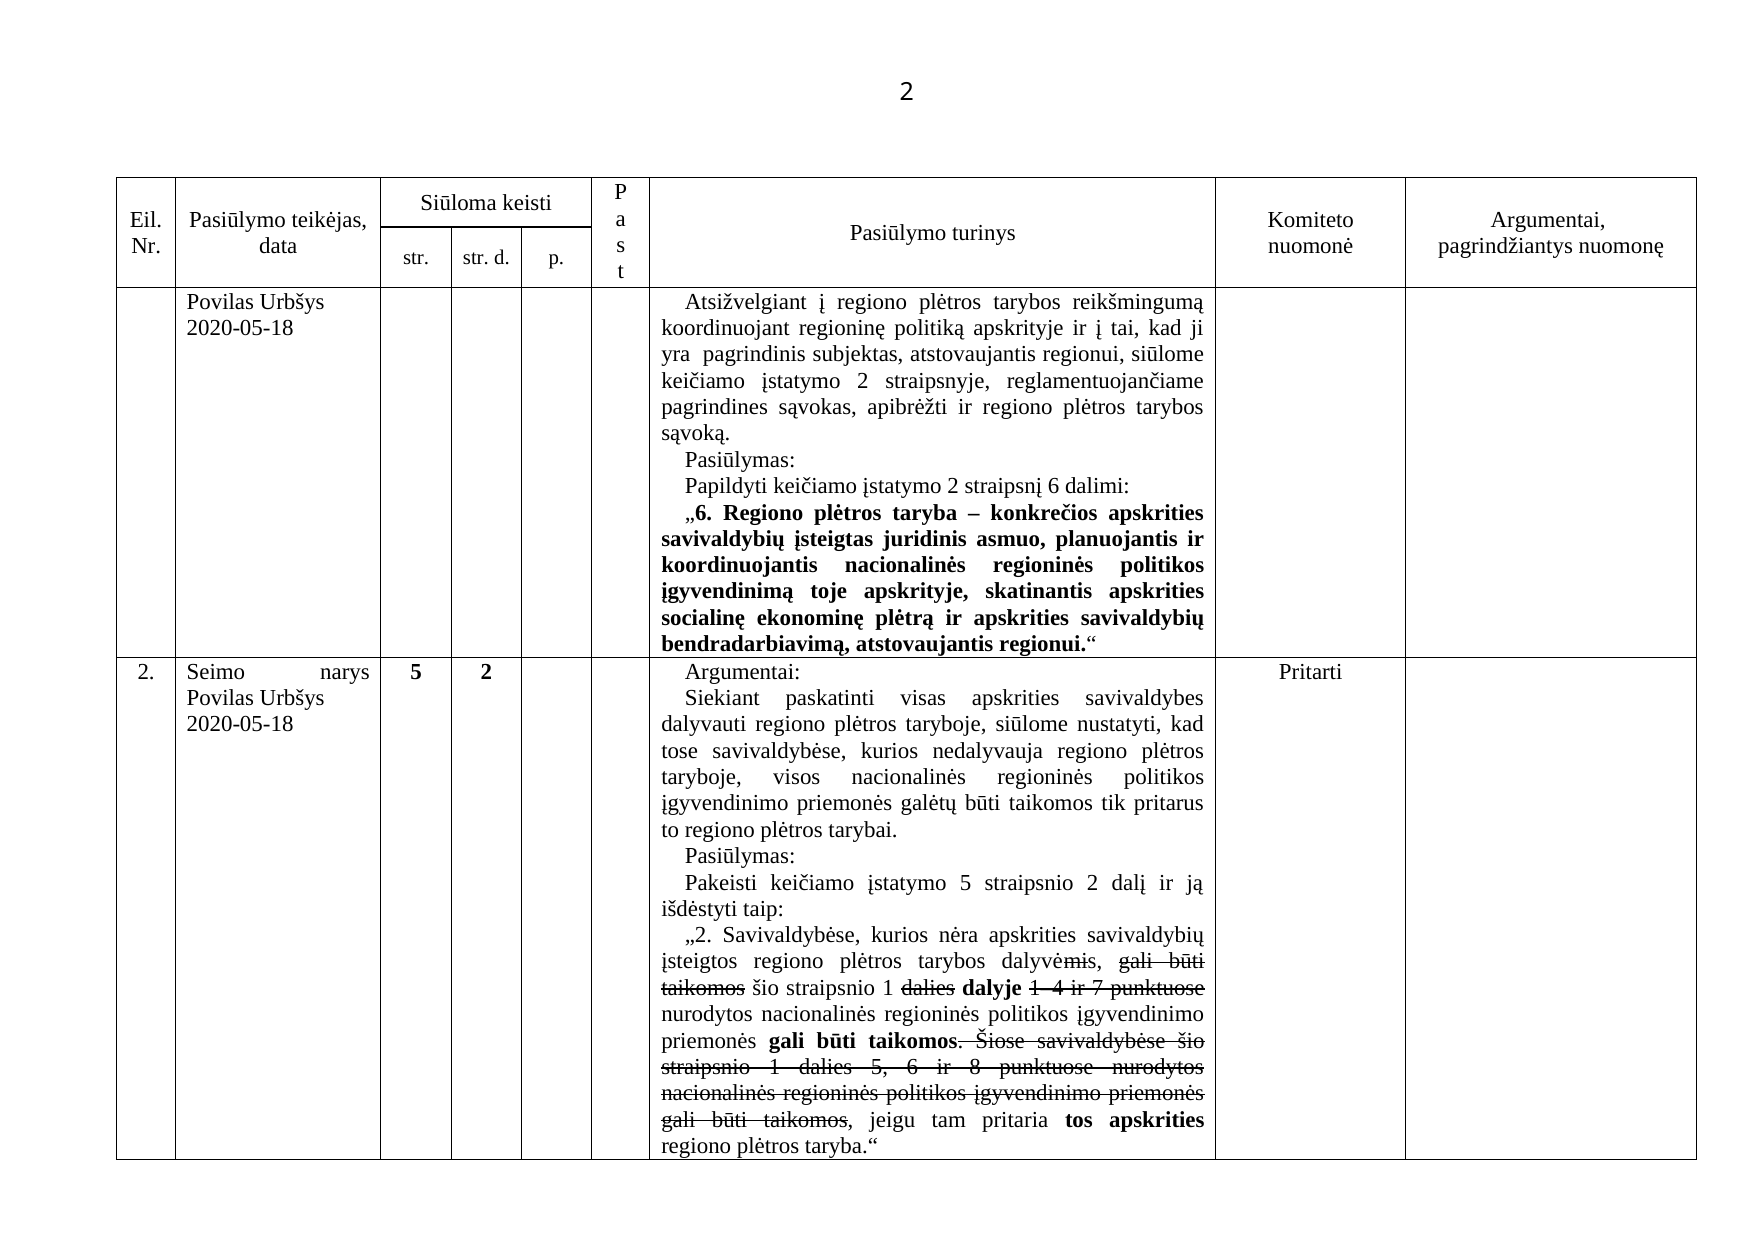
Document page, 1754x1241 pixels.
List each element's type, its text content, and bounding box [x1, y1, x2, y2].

table_cell [592, 658, 649, 1158]
table_cell [452, 288, 521, 657]
table_header Eil. Nr. [117, 178, 175, 287]
table_cell [1406, 658, 1696, 1158]
table_cell str. [381, 228, 451, 287]
table_header Pastabos [592, 178, 649, 287]
table_cell 2 [452, 658, 521, 1158]
table_cell Pritarti [1216, 658, 1405, 1158]
table_cell [1216, 288, 1405, 657]
table_cell p. [522, 228, 591, 287]
table_cell 2. [117, 658, 175, 1158]
table_header Pasiūlymo turinys [650, 178, 1215, 287]
table_header Komiteto nuomonė [1216, 178, 1405, 287]
table_cell [117, 288, 175, 657]
table_header Argumentai, pagrindžiantys nuomonę [1406, 178, 1696, 287]
table_cell Povilas Urbšys 2020-05-18 [176, 288, 380, 657]
table_cell 5 [381, 658, 451, 1158]
table_cell [381, 288, 451, 657]
table_header Siūloma keisti [381, 178, 591, 226]
table_cell [522, 658, 591, 1158]
table_cell Seimo narys Povilas Urbšys 2020-05-18 [176, 658, 380, 1158]
table_cell str. d. [452, 228, 521, 287]
table_cell [522, 288, 591, 657]
table_header Pasiūlymo teikėjas, data [176, 178, 380, 287]
table_cell N [592, 288, 649, 657]
table_cell [1406, 288, 1696, 657]
table_cell Atsižvelgiant į regiono plėtros tarybos reikšmingumą koordinuojant regioninę politiką apskrityje ir į tai, kad ji yra pagrindinis subjektas, atstovaujantis regionui, siūlome keičiamo įstatymo 2 straipsnyje, reglamentuojančiame pagrindines sąvokas, apibrėžti ir regiono plėtros tarybos sąvoką. Pasiūlymas: Papildyti keičiamo įstatymo 2 straipsnį 6 dalimi: „6. Regiono plėtros taryba – konkrečios apskrities savivaldybių įsteigtas juridinis asmuo, planuojantis ir koordinuojantis nacionalinės regioninės politikos įgyvendinimą toje apskrityje, skatinantis apskrities socialinę ekonominę plėtrą ir apskrities savivaldybių bendradarbiavimą, atstovaujantis regionui.“ [650, 288, 1215, 657]
table_cell Argumentai: Siekiant paskatinti visas apskrities savivaldybes dalyvauti regiono plėtros taryboje, siūlome nustatyti, kad tose savivaldybėse, kurios nedalyvauja regiono plėtros taryboje, visos nacionalinės regioninės politikos įgyvendinimo priemonės galėtų būti taikomos tik pritarus to regiono plėtros tarybai. Pasiūlymas: Pakeisti keičiamo įstatymo 5 straipsnio 2 dalį ir ją išdėstyti taip: „2. Savivaldybėse, kurios nėra apskrities savivaldybių įsteigtos regiono plėtros tarybos dalyvėmis, gali būti taikomos šio straipsnio 1 dalies dalyje 1–4 ir 7 punktuose nurodytos nacionalinės regioninės politikos įgyvendinimo priemonės gali būti taikomos. Šiose savivaldybėse šio straipsnio 1 dalies 5, 6 ir 8 punktuose nurodytos nacionalinės regioninės politikos įgyvendinimo priemonės gali būti taikomos, jeigu tam pritaria tos apskrities regiono plėtros taryba.“ [650, 658, 1215, 1158]
